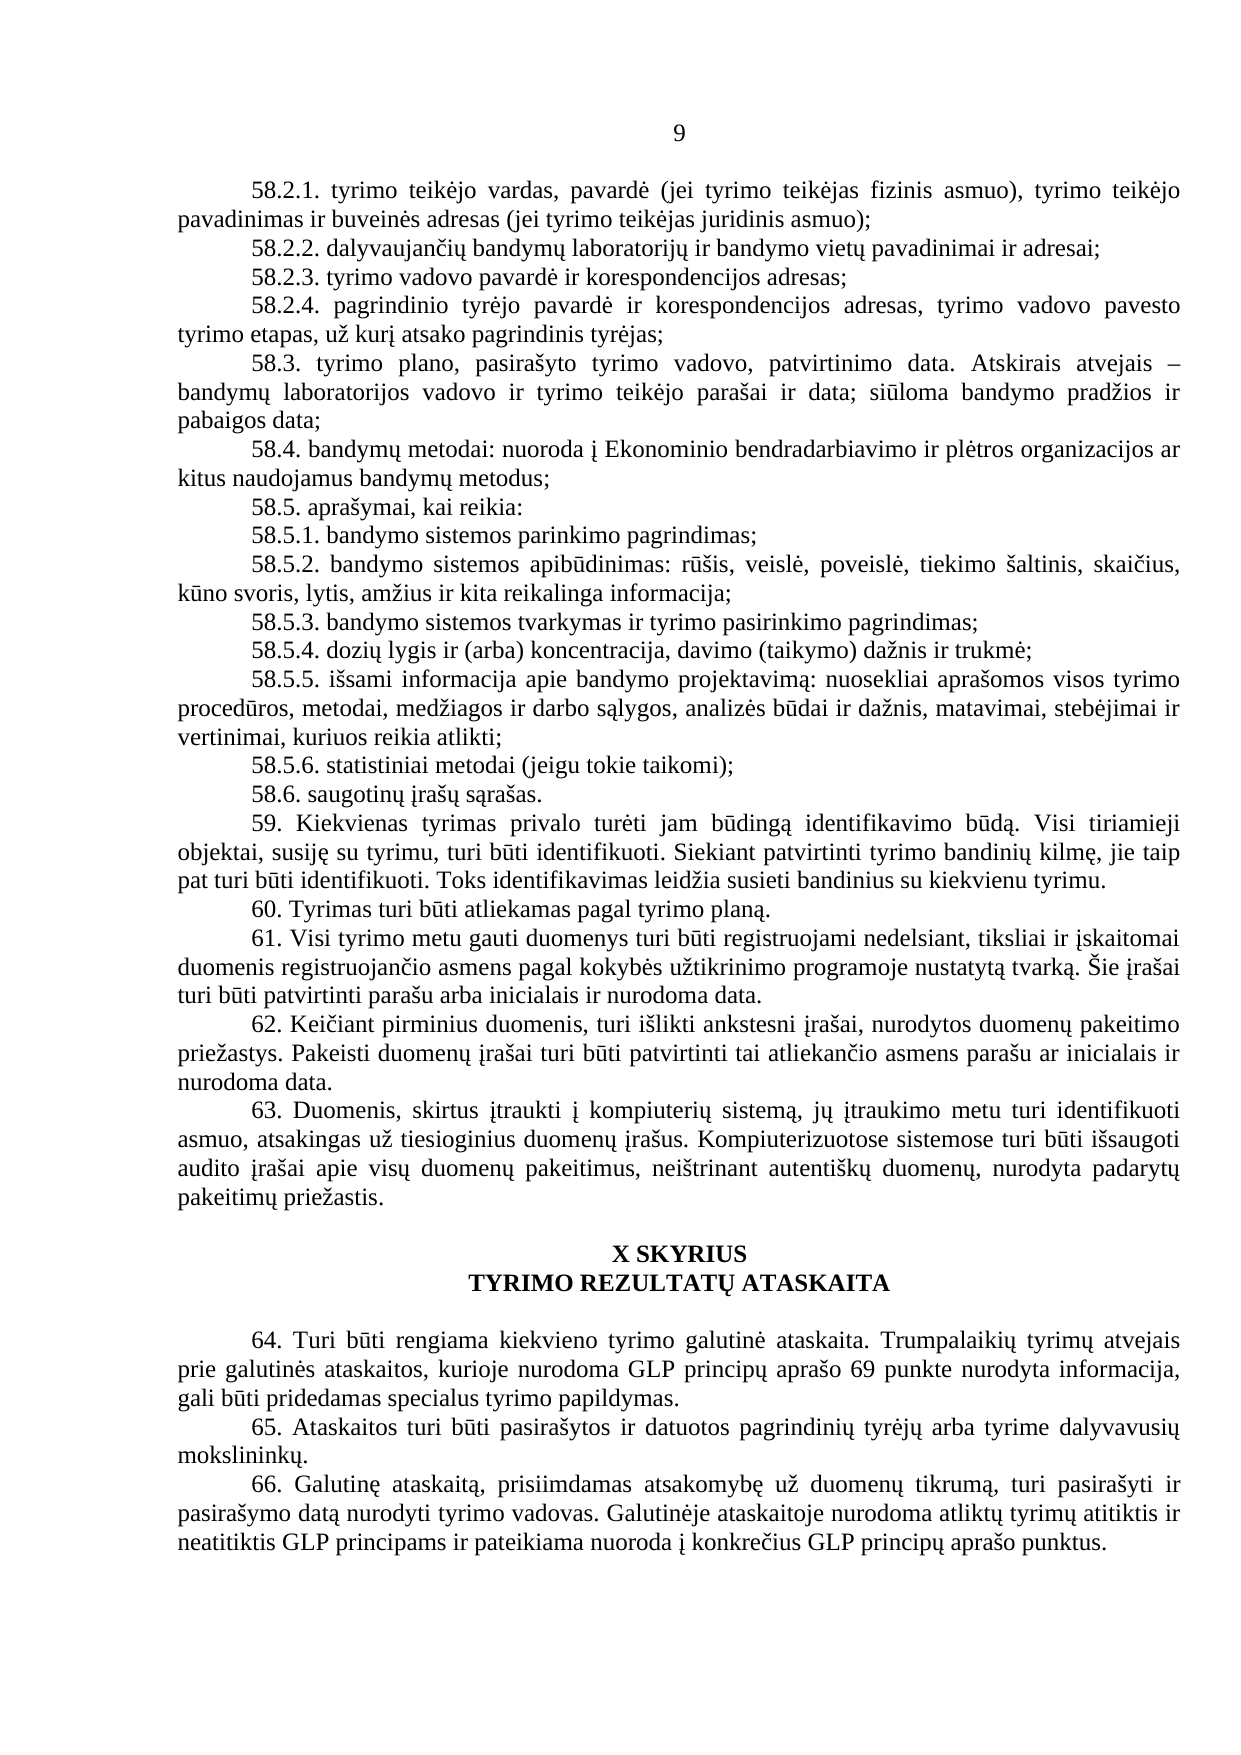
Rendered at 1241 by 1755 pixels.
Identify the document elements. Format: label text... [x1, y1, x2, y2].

text 58.2.4. pagrindinio tyrėjo pavardė ir korespondencijos adresas, tyrimo vadovo pavesto tyrimo etapas, už kurį atsako pagrindinis tyrėjas; [177, 290, 1181, 348]
text 58.2.3. tyrimo vadovo pavardė ir korespondencijos adresas; [177, 262, 1181, 290]
text 58.3. tyrimo plano, pasirašyto tyrimo vadovo, patvirtinimo data. Atskirais atvejais – bandymų laboratorijos vadovo ir tyrimo teikėjo parašai ir data; siūloma bandymo pradžios ir pabaigos data; [177, 348, 1181, 434]
text 62. Keičiant pirminius duomenis, turi išlikti ankstesni įrašai, nurodytos duomenų pakeitimo priežastys. Pakeisti duomenų įrašai turi būti patvirtinti tai atliekančio asmens parašu ar inicialais ir nurodoma data. [177, 1009, 1181, 1095]
text 58.6. saugotinų įrašų sąrašas. [177, 779, 1181, 808]
text 58.2.1. tyrimo teikėjo vardas, pavardė (jei tyrimo teikėjas fizinis asmuo), tyrimo teikėjo pavadinimas ir buveinės adresas (jei tyrimo teikėjas juridinis asmuo); [177, 175, 1181, 233]
text 65. Ataskaitos turi būti pasirašytos ir datuotos pagrindinių tyrėjų arba tyrime dalyvavusių mokslininkų. [177, 1412, 1181, 1469]
text 58.5.4. dozių lygis ir (arba) koncentracija, davimo (taikymo) dažnis ir trukmė; [177, 635, 1181, 664]
text 58.5.2. bandymo sistemos apibūdinimas: rūšis, veislė, poveislė, tiekimo šaltinis, skaičius, kūno svoris, lytis, amžius ir kita reikalinga informacija; [177, 549, 1181, 607]
text 64. Turi būti rengiama kiekvieno tyrimo galutinė ataskaita. Trumpalaikių tyrimų atvejais prie galutinės ataskaitos, kurioje nurodoma GLP principų aprašo 69 punkte nurodyta informacija, gali būti pridedamas specialus tyrimo papildymas. [177, 1325, 1181, 1412]
text 58.5. aprašymai, kai reikia: [177, 492, 1181, 520]
text 58.5.6. statistiniai metodai (jeigu tokie taikomi); [177, 750, 1181, 779]
text 58.5.3. bandymo sistemos tvarkymas ir tyrimo pasirinkimo pagrindimas; [177, 607, 1181, 635]
text 66. Galutinę ataskaitą, prisiimdamas atsakomybę už duomenų tikrumą, turi pasirašyti ir pasirašymo datą nurodyti tyrimo vadovas. Galutinėje ataskaitoje nurodoma atliktų tyrimų atitiktis ir neatitiktis GLP principams ir pateikiama nuoroda į konkrečius GLP principų aprašo punktus. [177, 1469, 1181, 1555]
text 59. Kiekvienas tyrimas privalo turėti jam būdingą identifikavimo būdą. Visi tiriamieji objektai, susiję su tyrimu, turi būti identifikuoti. Siekiant patvirtinti tyrimo bandinių kilmę, jie taip pat turi būti identifikuoti. Toks identifikavimas leidžia susieti bandinius su kiekvienu tyrimu. [177, 808, 1181, 894]
text 60. Tyrimas turi būti atliekamas pagal tyrimo planą. [177, 894, 1181, 923]
text 58.2.2. dalyvaujančių bandymų laboratorijų ir bandymo vietų pavadinimai ir adresai; [177, 233, 1181, 262]
text X SKYRIUS [177, 1239, 1181, 1268]
text 58.5.1. bandymo sistemos parinkimo pagrindimas; [177, 520, 1181, 549]
text Tyrimo rezultatų ataskaita [177, 1268, 1181, 1297]
text 58.5.5. išsami informacija apie bandymo projektavimą: nuosekliai aprašomos visos tyrimo procedūros, metodai, medžiagos ir darbo sąlygos, analizės būdai ir dažnis, matavimai, stebėjimai ir vertinimai, kuriuos reikia atlikti; [177, 664, 1181, 750]
text 58.4. bandymų metodai: nuoroda į Ekonominio bendradarbiavimo ir plėtros organizacijos ar kitus naudojamus bandymų metodus; [177, 434, 1181, 492]
text 61. Visi tyrimo metu gauti duomenys turi būti registruojami nedelsiant, tiksliai ir įskaitomai duomenis registruojančio asmens pagal kokybės užtikrinimo programoje nustatytą tvarką. Šie įrašai turi būti patvirtinti parašu arba inicialais ir nurodoma data. [177, 923, 1181, 1009]
text 63. Duomenis, skirtus įtraukti į kompiuterių sistemą, jų įtraukimo metu turi identifikuoti asmuo, atsakingas už tiesioginius duomenų įrašus. Kompiuterizuotose sistemose turi būti išsaugoti audito įrašai apie visų duomenų pakeitimus, neištrinant autentiškų duomenų, nurodyta padarytų pakeitimų priežastis. [177, 1095, 1181, 1210]
